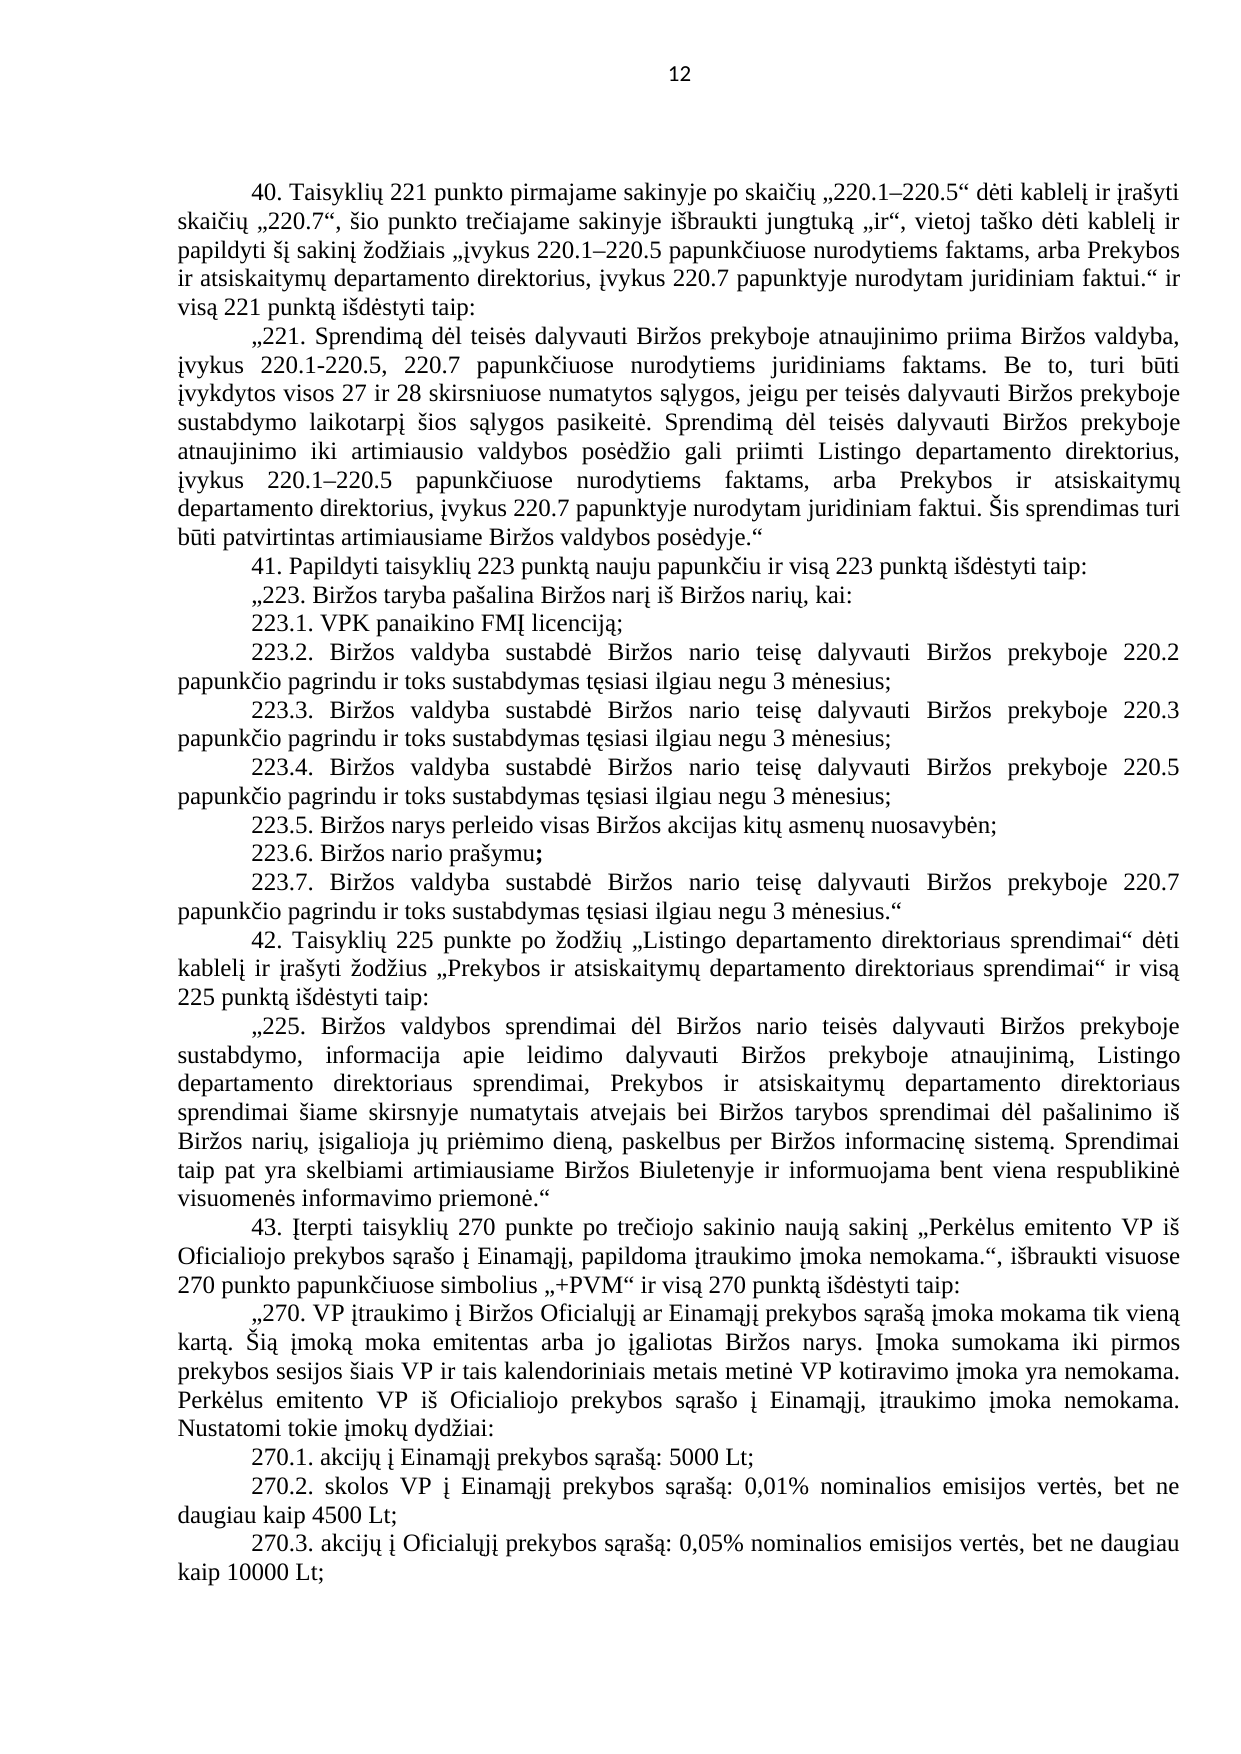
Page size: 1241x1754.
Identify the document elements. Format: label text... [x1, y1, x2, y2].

text 42. Taisyklių 225 punkte po žodžių „Listingo departamento direktoriaus sprendimai“ dėti kablelį ir įrašyti žodžius „Prekybos ir atsiskaitymų departamento direktoriaus sprendimai“ ir visą 225 punktą išdėstyti taip: [177, 925, 1181, 1011]
text „223. Biržos taryba pašalina Biržos narį iš Biržos narių, kai: [177, 580, 1181, 608]
text 270.3. akcijų į Oficialųjį prekybos sąrašą: 0,05% nominalios emisijos vertės, bet ne daugiau kaip 10000 Lt; [177, 1528, 1181, 1586]
text 41. Papildyti taisyklių 223 punktą nauju papunkčiu ir visą 223 punktą išdėstyti taip: [177, 551, 1181, 580]
text 223.5. Biržos narys perleido visas Biržos akcijas kitų asmenų nuosavybėn; [177, 810, 1181, 838]
text 223.3. Biržos valdyba sustabdė Biržos nario teisę dalyvauti Biržos prekyboje 220.3 papunkčio pagrindu ir toks sustabdymas tęsiasi ilgiau negu 3 mėnesius; [177, 695, 1181, 752]
text 270.1. akcijų į Einamąjį prekybos sąrašą: 5000 Lt; [177, 1442, 1181, 1471]
text „225. Biržos valdybos sprendimai dėl Biržos nario teisės dalyvauti Biržos prekyboje sustabdymo, informacija apie leidimo dalyvauti Biržos prekyboje atnaujinimą, Listingo departamento direktoriaus sprendimai, Prekybos ir atsiskaitymų departamento direktoriaus sprendimai šiame skirsnyje numatytais atvejais bei Biržos tarybos sprendimai dėl pašalinimo iš Biržos narių, įsigalioja jų priėmimo dieną, paskelbus per Biržos informacinę sistemą. Sprendimai taip pat yra skelbiami artimiausiame Biržos Biuletenyje ir informuojama bent viena respublikinė visuomenės informavimo priemonė.“ [177, 1011, 1181, 1212]
text 270.2. skolos VP į Einamąjį prekybos sąrašą: 0,01% nominalios emisijos vertės, bet ne daugiau kaip 4500 Lt; [177, 1471, 1181, 1528]
text 223.7. Biržos valdyba sustabdė Biržos nario teisę dalyvauti Biržos prekyboje 220.7 papunkčio pagrindu ir toks sustabdymas tęsiasi ilgiau negu 3 mėnesius.“ [177, 867, 1181, 925]
text 223.6. Biržos nario prašymu; [177, 838, 1181, 867]
text 223.4. Biržos valdyba sustabdė Biržos nario teisę dalyvauti Biržos prekyboje 220.5 papunkčio pagrindu ir toks sustabdymas tęsiasi ilgiau negu 3 mėnesius; [177, 752, 1181, 810]
text 223.2. Biržos valdyba sustabdė Biržos nario teisę dalyvauti Biržos prekyboje 220.2 papunkčio pagrindu ir toks sustabdymas tęsiasi ilgiau negu 3 mėnesius; [177, 637, 1181, 695]
text „270. VP įtraukimo į Biržos Oficialųjį ar Einamąjį prekybos sąrašą įmoka mokama tik vieną kartą. Šią įmoką moka emitentas arba jo įgaliotas Biržos narys. Įmoka sumokama iki pirmos prekybos sesijos šiais VP ir tais kalendoriniais metais metinė VP kotiravimo įmoka yra nemokama. Perkėlus emitento VP iš Oficialiojo prekybos sąrašo į Einamąjį, įtraukimo įmoka nemokama. Nustatomi tokie įmokų dydžiai: [177, 1298, 1181, 1442]
text „221. Sprendimą dėl teisės dalyvauti Biržos prekyboje atnaujinimo priima Biržos valdyba, įvykus 220.1-220.5, 220.7 papunkčiuose nurodytiems juridiniams faktams. Be to, turi būti įvykdytos visos 27 ir 28 skirsniuose numatytos sąlygos, jeigu per teisės dalyvauti Biržos prekyboje sustabdymo laikotarpį šios sąlygos pasikeitė. Sprendimą dėl teisės dalyvauti Biržos prekyboje atnaujinimo iki artimiausio valdybos posėdžio gali priimti Listingo departamento direktorius, įvykus 220.1–220.5 papunkčiuose nurodytiems faktams, arba Prekybos ir atsiskaitymų departamento direktorius, įvykus 220.7 papunktyje nurodytam juridiniam faktui. Šis sprendimas turi būti patvirtintas artimiausiame Biržos valdybos posėdyje.“ [177, 321, 1181, 551]
text 43. Įterpti taisyklių 270 punkte po trečiojo sakinio naują sakinį „Perkėlus emitento VP iš Oficialiojo prekybos sąrašo į Einamąjį, papildoma įtraukimo įmoka nemokama.“, išbraukti visuose 270 punkto papunkčiuose simbolius „+PVM“ ir visą 270 punktą išdėstyti taip: [177, 1212, 1181, 1298]
text 223.1. VPK panaikino FMĮ licenciją; [177, 608, 1181, 637]
text 40. Taisyklių 221 punkto pirmajame sakinyje po skaičių „220.1–220.5“ dėti kablelį ir įrašyti skaičių „220.7“, šio punkto trečiajame sakinyje išbraukti jungtuką „ir“, vietoj taško dėti kablelį ir papildyti šį sakinį žodžiais „įvykus 220.1–220.5 papunkčiuose nurodytiems faktams, arba Prekybos ir atsiskaitymų departamento direktorius, įvykus 220.7 papunktyje nurodytam juridiniam faktui.“ ir visą 221 punktą išdėstyti taip: [177, 177, 1181, 321]
